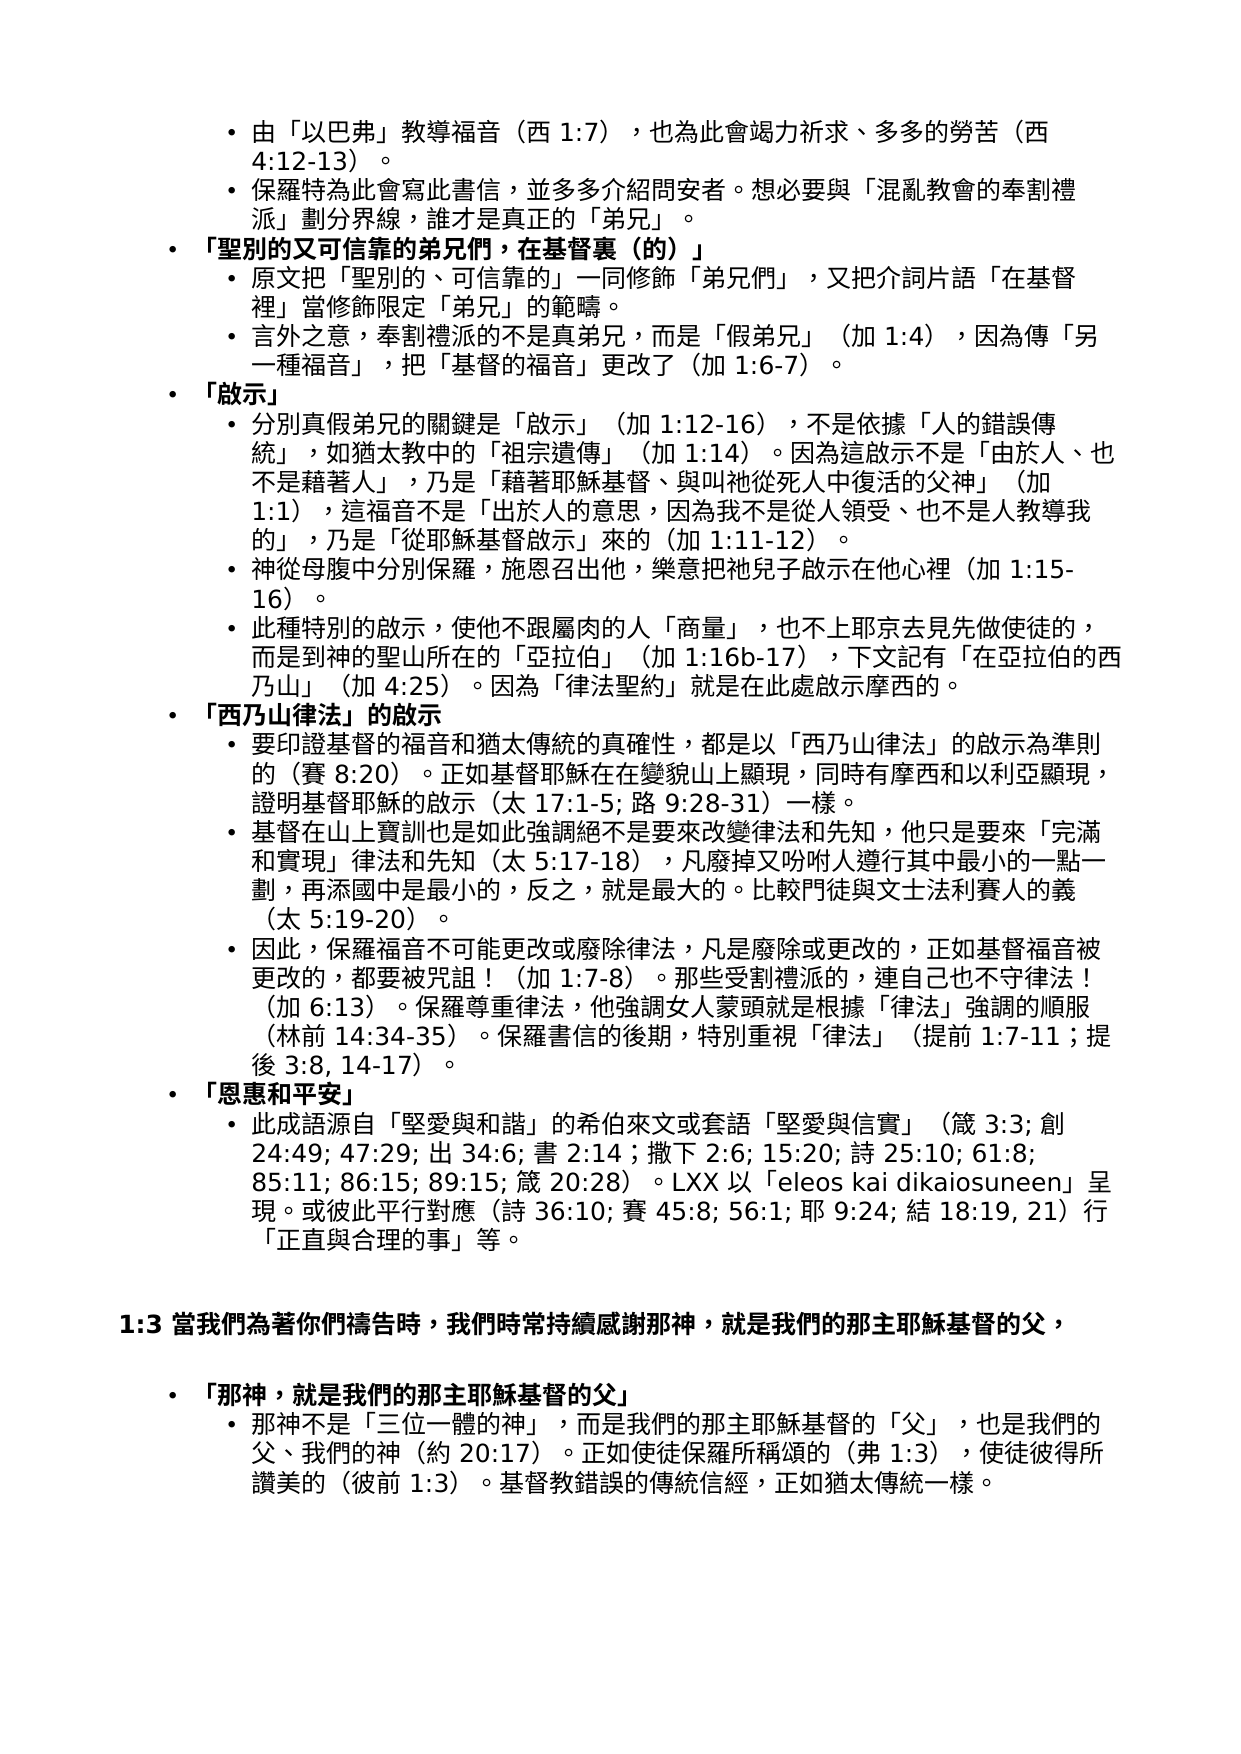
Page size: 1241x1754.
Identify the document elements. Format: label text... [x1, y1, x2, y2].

list 「恩惠和平安」 [177, 1081, 1122, 1110]
list 此成語源自「堅愛與和諧」的希伯來文或套語「堅愛與信實」（箴 3:3; 創 24:49; 47:29; 出 34:6; 書 2:14；撒下 2:6; 15:20; 詩 25:10; 61:8; 85:11; 86:15; 89:15; 箴 20:28）。LXX 以「eleos kai dikaiosuneen」呈現。或彼此平行對應（詩 36:10; 賽 45:8; 56:1; 耶 9:24; 結 18:19, 21）行「正直與合理的事」等。 [236, 1110, 1122, 1256]
list 「那神，就是我們的那主耶穌基督的父」 [177, 1381, 1122, 1410]
list 保羅特為此會寫此書信，並多多介紹問安者。想必要與「混亂教會的奉割禮派」劃分界線，誰才是真正的「弟兄」。 [236, 176, 1122, 235]
list 分別真假弟兄的關鍵是「啟示」（加 1:12-16），不是依據「人的錯誤傳統」，如猶太教中的「祖宗遺傳」（加 1:14）。因為這啟示不是「由於人、也不是藉著人」，乃是「藉著耶穌基督、與叫祂從死人中復活的父神」（加 1:1），這福音不是「出於人的意思，因為我不是從人領受、也不是人教導我的」，乃是「從耶穌基督啟示」來的（加 1:11-12）。 [236, 410, 1122, 556]
list 此種特別的啟示，使他不跟屬肉的人「商量」，也不上耶京去見先做使徒的，而是到神的聖山所在的「亞拉伯」（加 1:16b-17），下文記有「在亞拉伯的西乃山」（加 4:25）。因為「律法聖約」就是在此處啟示摩西的。 [236, 614, 1122, 701]
list 基督在山上寶訓也是如此強調絕不是要來改變律法和先知，他只是要來「完滿和實現」律法和先知（太 5:17-18），凡廢掉又吩咐人遵行其中最小的一點一劃，再添國中是最小的，反之，就是最大的。比較門徒與文士法利賽人的義（太 5:19-20）。 [236, 818, 1122, 935]
list 「西乃山律法」的啟示 [177, 701, 1122, 731]
list 因此，保羅福音不可能更改或廢除律法，凡是廢除或更改的，正如基督福音被更改的，都要被咒詛！（加 1:7-8）。那些受割禮派的，連自己也不守律法！（加 6:13）。保羅尊重律法，他強調女人蒙頭就是根據「律法」強調的順服（林前 14:34-35）。保羅書信的後期，特別重視「律法」（提前 1:7-11；提後 3:8, 14-17）。 [236, 935, 1122, 1081]
list 「聖別的又可信靠的弟兄們，在基督裏（的）」 [177, 235, 1122, 264]
list 要印證基督的福音和猶太傳統的真確性，都是以「西乃山律法」的啟示為準則的（賽 8:20）。正如基督耶穌在在變貌山上顯現，同時有摩西和以利亞顯現，證明基督耶穌的啟示（太 17:1-5; 路 9:28-31）一樣。 [236, 731, 1122, 818]
list 那神不是「三位一體的神」，而是我們的那主耶穌基督的「父」，也是我們的父、我們的神（約 20:17）。正如使徒保羅所稱頌的（弗 1:3），使徒彼得所讚美的（彼前 1:3）。基督教錯誤的傳統信經，正如猶太傳統一樣。 [236, 1410, 1122, 1498]
list 原文把「聖別的、可信靠的」一同修飾「弟兄們」，又把介詞片語「在基督裡」當修飾限定「弟兄」的範疇。 [236, 264, 1122, 322]
list 由「以巴弗」教導福音（西 1:7），也為此會竭力祈求、多多的勞苦（西 4:12-13）。 [236, 118, 1122, 176]
list 言外之意，奉割禮派的不是真弟兄，而是「假弟兄」（加 1:4），因為傳「另一種福音」，把「基督的福音」更改了（加 1:6-7）。 [236, 322, 1122, 381]
list 「啟示」 [177, 381, 1122, 410]
subtitle 1:3 當我們為著你們禱告時，我們時常持續感謝那神，就是我們的那主耶穌基督的父， [118, 1310, 1122, 1339]
list 神從母腹中分別保羅，施恩召出他，樂意把祂兒子啟示在他心裡（加 1:15-16）。 [236, 556, 1122, 614]
